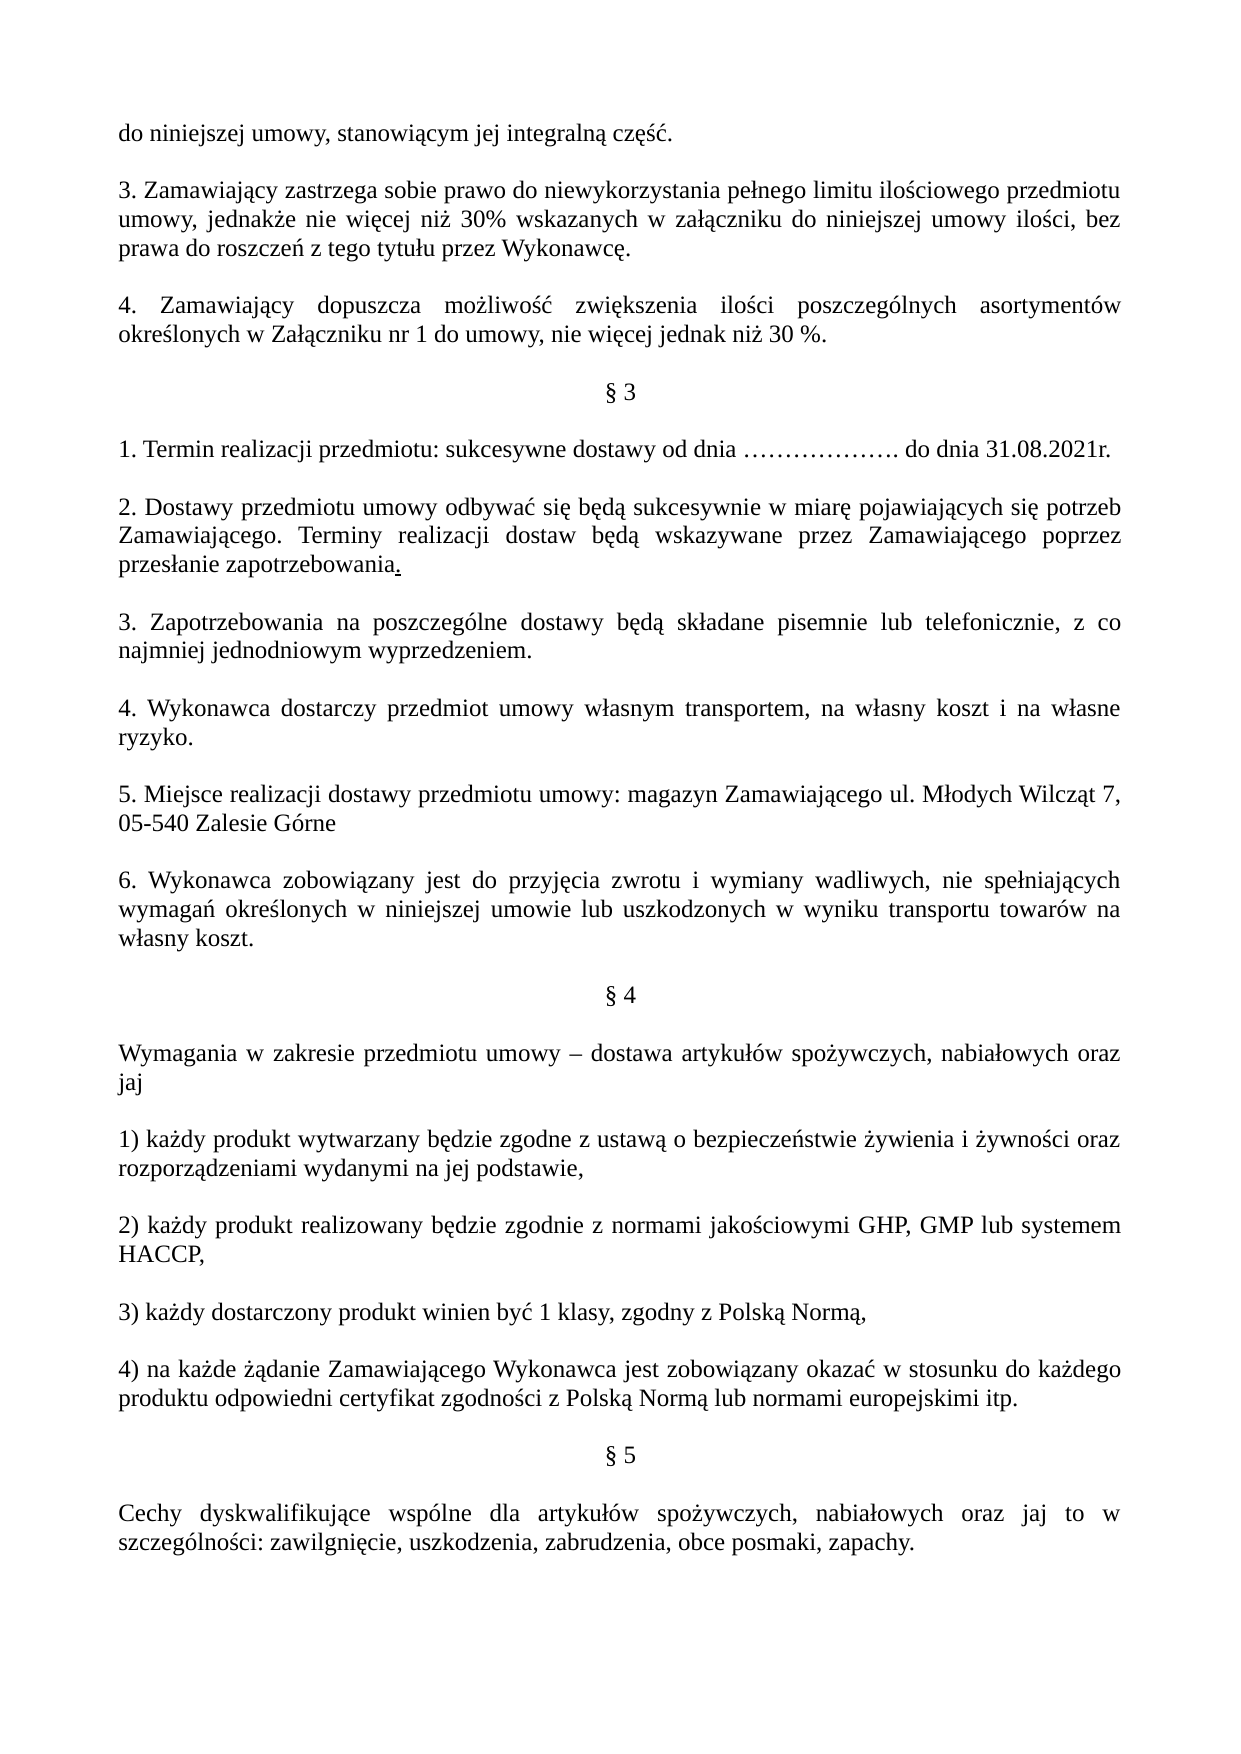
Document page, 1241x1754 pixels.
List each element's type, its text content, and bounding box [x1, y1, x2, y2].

list Cechy dyskwalifikujące wspólne dla artykułów spożywczych, nabiałowych oraz jaj to w szczególności: zawilgnięcie, uszkodzenia, zabrudzenia, obce posmaki, zapachy. [118, 1498, 1122, 1556]
text Wymagania w zakresie przedmiotu umowy – dostawa artykułów spożywczych, nabiałowych oraz jaj [118, 1038, 1122, 1096]
text § 3 [118, 377, 1122, 406]
text do niniejszej umowy, stanowiącym jej integralną część. [118, 118, 1122, 147]
text 3. Zamawiający zastrzega sobie prawo do niewykorzystania pełnego limitu ilościowego przedmiotu umowy, jednakże nie więcej niż 30% wskazanych w załączniku do niniejszej umowy ilości, bez prawa do roszczeń z tego tytułu przez Wykonawcę. [118, 176, 1122, 262]
text 3. Zapotrzebowania na poszczególne dostawy będą składane pisemnie lub telefonicznie, z co najmniej jednodniowym wyprzedzeniem. [118, 607, 1122, 664]
text § 5 [118, 1441, 1122, 1469]
text 4. Zamawiający dopuszcza możliwość zwiększenia ilości poszczególnych asortymentów określonych w Załączniku nr 1 do umowy, nie więcej jednak niż 30 %. [118, 291, 1122, 348]
text 4) na każde żądanie Zamawiającego Wykonawca jest zobowiązany okazać w stosunku do każdego produktu odpowiedni certyfikat zgodności z Polską Normą lub normami europejskimi itp. [118, 1354, 1122, 1412]
text § 4 [118, 981, 1122, 1009]
text 6. Wykonawca zobowiązany jest do przyjęcia zwrotu i wymiany wadliwych, nie spełniających wymagań określonych w niniejszej umowie lub uszkodzonych w wyniku transportu towarów na własny koszt. [118, 866, 1122, 952]
text 1. Termin realizacji przedmiotu: sukcesywne dostawy od dnia ………………. do dnia 31.08.2021r. [118, 434, 1122, 463]
text 4. Wykonawca dostarczy przedmiot umowy własnym transportem, na własny koszt i na własne ryzyko. [118, 693, 1122, 751]
text 5. Miejsce realizacji dostawy przedmiotu umowy: magazyn Zamawiającego ul. Młodych Wilcząt 7, 05-540 Zalesie Górne [118, 779, 1122, 837]
text 2. Dostawy przedmiotu umowy odbywać się będą sukcesywnie w miarę pojawiających się potrzeb Zamawiającego. Terminy realizacji dostaw będą wskazywane przez Zamawiającego poprzez przesłanie zapotrzebowania. [118, 492, 1122, 578]
text 3) każdy dostarczony produkt winien być 1 klasy, zgodny z Polską Normą, [118, 1297, 1122, 1326]
text 1) każdy produkt wytwarzany będzie zgodne z ustawą o bezpieczeństwie żywienia i żywności oraz rozporządzeniami wydanymi na jej podstawie, [118, 1124, 1122, 1182]
text 2) każdy produkt realizowany będzie zgodnie z normami jakościowymi GHP, GMP lub systemem HACCP, [118, 1211, 1122, 1268]
